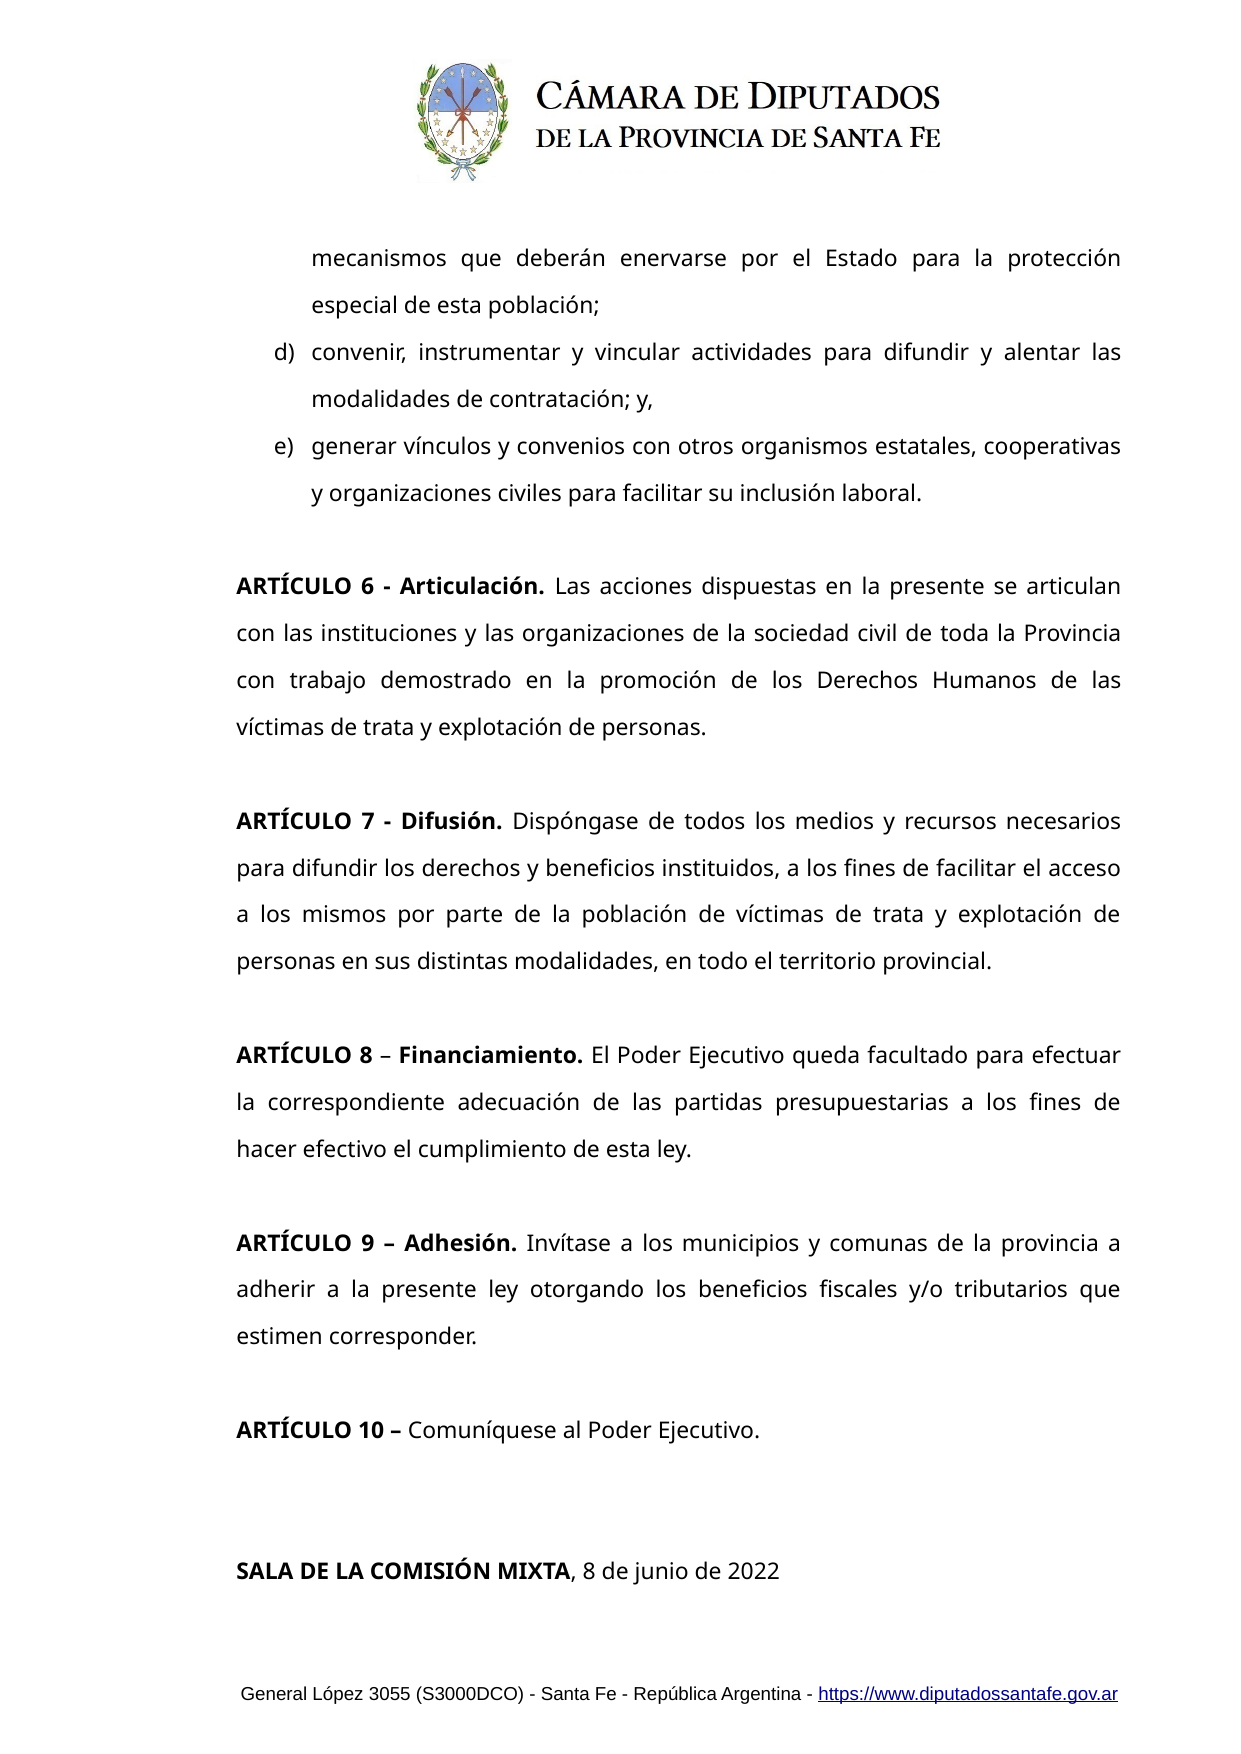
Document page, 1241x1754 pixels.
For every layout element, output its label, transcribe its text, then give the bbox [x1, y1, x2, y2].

list generar vínculos y convenios con otros organismos estatales, cooperativas y organizaciones civiles para facilitar su inclusión laboral. [274, 430, 1122, 508]
text ARTÍCULO 6 - Articulación. Las acciones dispuestas en la presente se articulan con las instituciones y las organizaciones de la sociedad civil de toda la Provincia con trabajo demostrado en la promoción de los Derechos Humanos de las víctimas de trata y explotación de personas. [236, 570, 1122, 742]
list convenir, instrumentar y vincular actividades para difundir y alentar las modalidades de contratación; y, [274, 336, 1122, 414]
text ARTÍCULO 10 – Comuníquese al Poder Ejecutivo. [236, 1414, 1122, 1445]
text ARTÍCULO 8 – Financiamiento. El Poder Ejecutivo queda facultado para efectuar la correspondiente adecuación de las partidas presupuestarias a los fines de hacer efectivo el cumplimiento de esta ley. [236, 1039, 1122, 1164]
text ARTÍCULO 7 - Difusión. Dispóngase de todos los medios y recursos necesarios para difundir los derechos y beneficios instituidos, a los fines de facilitar el acceso a los mismos por parte de la población de víctimas de trata y explotación de personas en sus distintas modalidades, en todo el territorio provincial. [236, 805, 1122, 977]
picture [413, 59, 945, 183]
text ARTÍCULO 9 – Adhesión. Invítase a los municipios y comunas de la provincia a adherir a la presente ley otorgando los beneficios fiscales y/o tributarios que estimen corresponder. [236, 1227, 1122, 1352]
text SALA DE LA COMISIÓN MIXTA, 8 de junio de 2022 [236, 1555, 1122, 1586]
list mecanismos que deberán enervarse por el Estado para la protección especial de esta población; [274, 242, 1122, 320]
